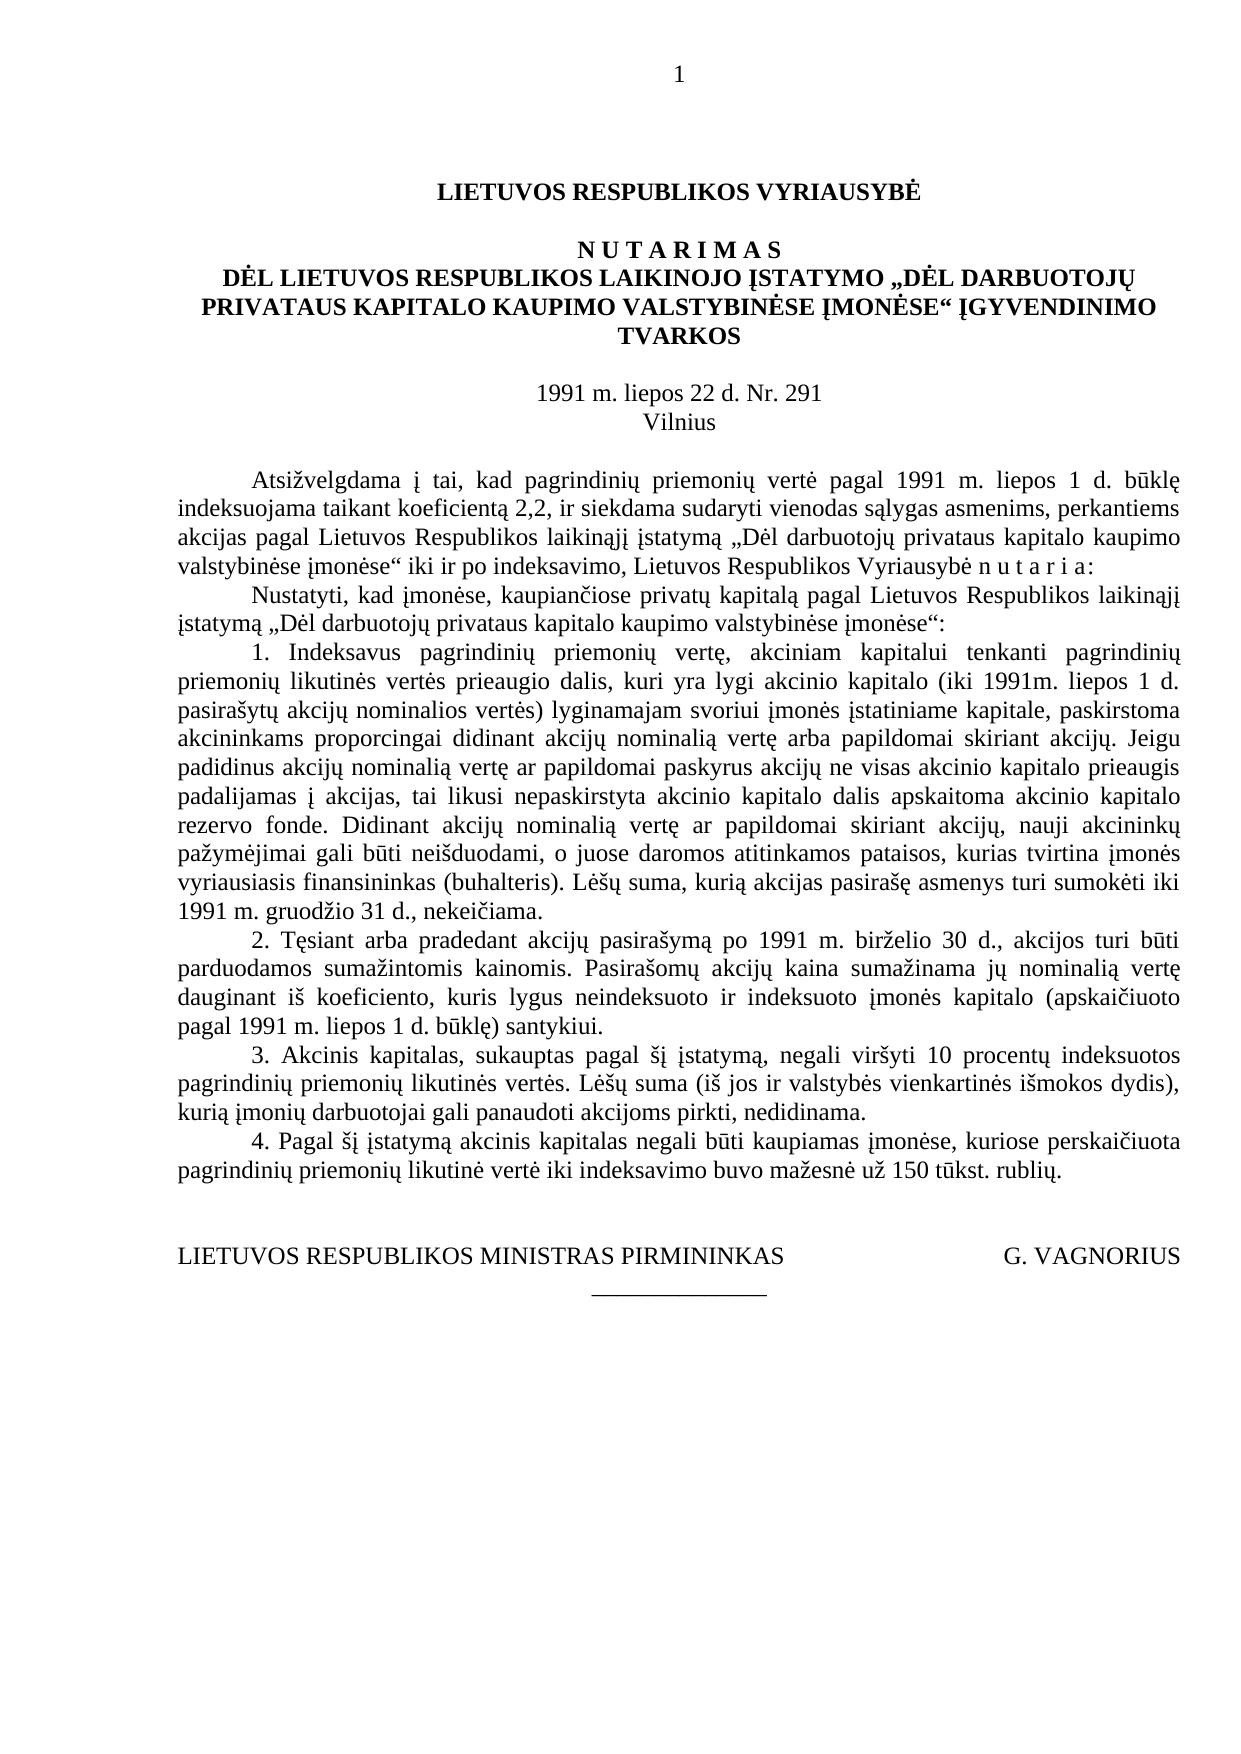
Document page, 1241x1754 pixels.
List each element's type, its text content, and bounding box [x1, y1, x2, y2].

text 4. Pagal šį įstatymą akcinis kapitalas negali būti kaupiamas įmonėse, kuriose perskaičiuota pagrindinių priemonių likutinė vertė iki indeksavimo buvo mažesnė už 150 tūkst. rublių. [177, 1126, 1181, 1183]
text LIETUVOS RESPUBLIKOS MINISTRAS PIRMININKAS G. VAGNORIUS [177, 1241, 1181, 1270]
text Atsižvelgdama į tai, kad pagrindinių priemonių vertė pagal 1991 m. liepos 1 d. būklę indeksuojama taikant koeficientą 2,2, ir siekdama sudaryti vienodas sąlygas asmenims, perkantiems akcijas pagal Lietuvos Respublikos laikinąjį įstatymą „Dėl darbuotojų privataus kapitalo kaupimo valstybinėse įmonėse“ iki ir po indeksavimo, Lietuvos Respublikos Vyriausybė nutaria: [177, 465, 1181, 580]
text 1. Indeksavus pagrindinių priemonių vertę, akciniam kapitalui tenkanti pagrindinių priemonių likutinės vertės prieaugio dalis, kuri yra lygi akcinio kapitalo (iki 1991m. liepos 1 d. pasirašytų akcijų nominalios vertės) lyginamajam svoriui įmonės įstatiniame kapitale, paskirstoma akcininkams proporcingai didinant akcijų nominalią vertę arba papildomai skiriant akcijų. Jeigu padidinus akcijų nominalią vertę ar papildomai paskyrus akcijų ne visas akcinio kapitalo prieaugis padalijamas į akcijas, tai likusi nepaskirstyta akcinio kapitalo dalis apskaitoma akcinio kapitalo rezervo fonde. Didinant akcijų nominalią vertę ar papildomai skiriant akcijų, nauji akcininkų pažymėjimai gali būti neišduodami, o juose daromos atitinkamos pataisos, kurias tvirtina įmonės vyriausiasis finansininkas (buhalteris). Lėšų suma, kurią akcijas pasirašę asmenys turi sumokėti iki 1991 m. gruodžio 31 d., nekeičiama. [177, 637, 1181, 925]
text 2. Tęsiant arba pradedant akcijų pasirašymą po 1991 m. birželio 30 d., akcijos turi būti parduodamos sumažintomis kainomis. Pasirašomų akcijų kaina sumažinama jų nominalią vertę dauginant iš koeficiento, kuris lygus neindeksuoto ir indeksuoto įmonės kapitalo (apskaičiuoto pagal 1991 m. liepos 1 d. būklę) santykiui. [177, 925, 1181, 1040]
text 1991 m. liepos 22 d. Nr. 291 [177, 378, 1181, 407]
text Nustatyti, kad įmonėse, kaupiančiose privatų kapitalą pagal Lietuvos Respublikos laikinąjį įstatymą „Dėl darbuotojų privataus kapitalo kaupimo valstybinėse įmonėse“: [177, 580, 1181, 637]
text LIETUVOS RESPUBLIKOS VYRIAUSYBĖ [177, 177, 1181, 206]
text DĖL LIETUVOS RESPUBLIKOS LAIKINOJO ĮSTATYMO „DĖL DARBUOTOJŲ PRIVATAUS KAPITALO KAUPIMO VALSTYBINĖSE ĮMONĖSE“ ĮGYVENDINIMO TVARKOS [177, 263, 1181, 350]
text ______________ [177, 1270, 1181, 1298]
text N U T A R I M A S [177, 235, 1181, 263]
text 3. Akcinis kapitalas, sukauptas pagal šį įstatymą, negali viršyti 10 procentų indeksuotos pagrindinių priemonių likutinės vertės. Lėšų suma (iš jos ir valstybės vienkartinės išmokos dydis), kurią įmonių darbuotojai gali panaudoti akcijoms pirkti, nedidinama. [177, 1040, 1181, 1126]
text Vilnius [177, 407, 1181, 436]
